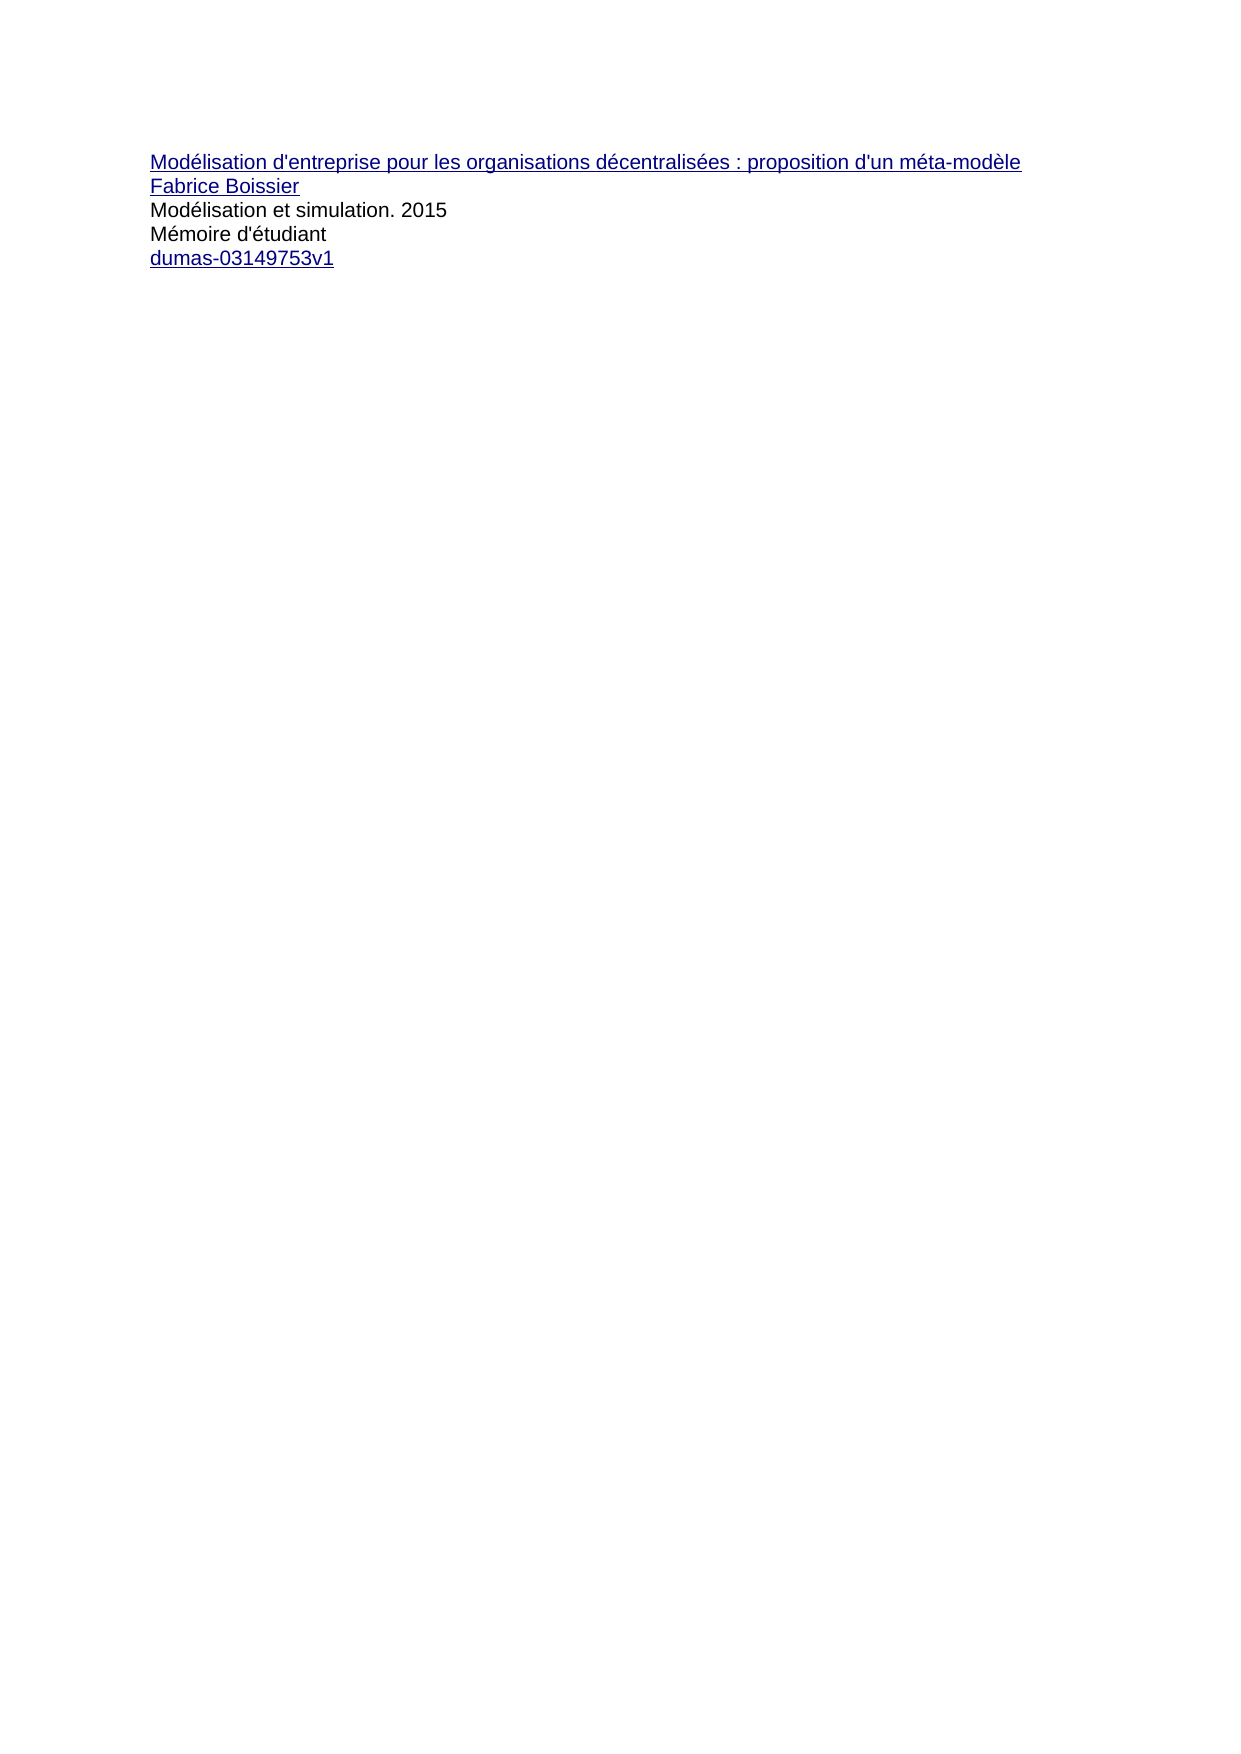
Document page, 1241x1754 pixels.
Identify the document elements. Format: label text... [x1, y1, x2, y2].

table_header Modélisation d'entreprise pour les organisations décentralisées : proposition d'un méta-modèle Fabrice Boissier Modélisation et simulation. 2015 Mémoire d'étudiant dumas-03149753v1 [150, 150, 1090, 270]
